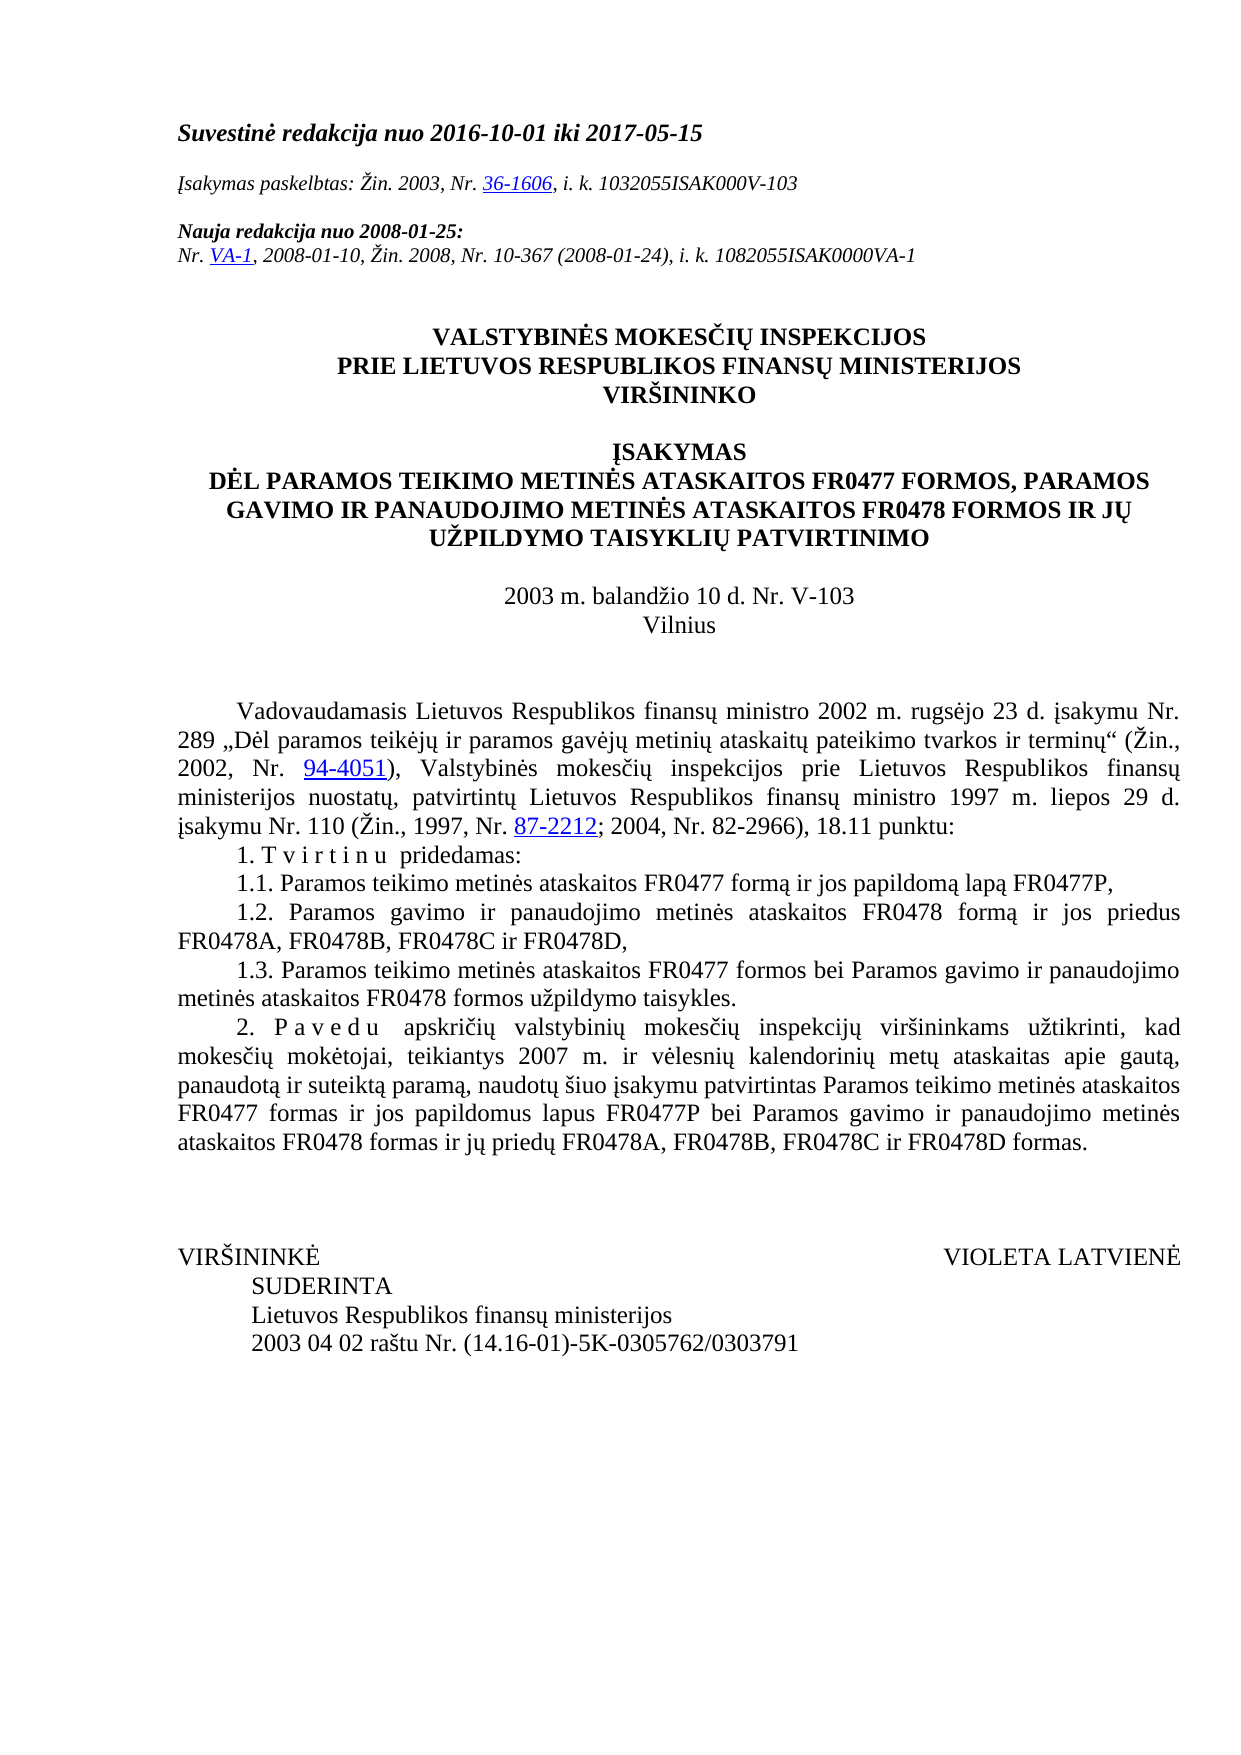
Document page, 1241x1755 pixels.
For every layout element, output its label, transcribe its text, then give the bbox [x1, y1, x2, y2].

text VALSTYBINĖS MOKESČIŲ INSPEKCIJOS [177, 322, 1181, 351]
text Nr. VA-1, 2008-01-10, Žin. 2008, Nr. 10-367 (2008-01-24), i. k. 1082055ISAK0000VA-1 [177, 243, 1181, 267]
text PRIE LIETUVOS RESPUBLIKOS FINANSŲ MINISTERIJOS [177, 351, 1181, 380]
text VIRŠININKĖ VIOLETA LATVIENĖ [177, 1242, 1181, 1271]
text Lietuvos Respublikos finansų ministerijos [177, 1300, 1181, 1328]
text 2. Pavedu apskričių valstybinių mokesčių inspekcijų viršininkams užtikrinti, kad mokesčių mokėtojai, teikiantys 2007 m. ir vėlesnių kalendorinių metų ataskaitas apie gautą, panaudotą ir suteiktą paramą, naudotų šiuo įsakymu patvirtintas Paramos teikimo metinės ataskaitos FR0477 formas ir jos papildomus lapus FR0477P bei Paramos gavimo ir panaudojimo metinės ataskaitos FR0478 formas ir jų priedų FR0478A, FR0478B, FR0478C ir FR0478D formas. [177, 1012, 1181, 1156]
text 2003 04 02 raštu Nr. (14.16-01)-5K-0305762/0303791 [177, 1328, 1181, 1357]
text Įsakymas paskelbtas: Žin. 2003, Nr. 36-1606, i. k. 1032055ISAK000V-103 [177, 171, 1181, 195]
text Vilnius [177, 610, 1181, 638]
text 1.3. Paramos teikimo metinės ataskaitos FR0477 formos bei Paramos gavimo ir panaudojimo metinės ataskaitos FR0478 formos užpildymo taisykles. [177, 955, 1181, 1012]
text 1.2. Paramos gavimo ir panaudojimo metinės ataskaitos FR0478 formą ir jos priedus FR0478A, FR0478B, FR0478C ir FR0478D, [177, 897, 1181, 955]
text Suvestinė redakcija nuo 2016-10-01 iki 2017-05-15 [177, 118, 1181, 147]
text 2003 m. balandžio 10 d. Nr. V-103 [177, 581, 1181, 610]
text Vadovaudamasis Lietuvos Respublikos finansų ministro 2002 m. rugsėjo 23 d. įsakymu Nr. 289 „Dėl paramos teikėjų ir paramos gavėjų metinių ataskaitų pateikimo tvarkos ir terminų“ (Žin., 2002, Nr. 94-4051), Valstybinės mokesčių inspekcijos prie Lietuvos Respublikos finansų ministerijos nuostatų, patvirtintų Lietuvos Respublikos finansų ministro 1997 m. liepos 29 d. įsakymu Nr. 110 (Žin., 1997, Nr. 87-2212; 2004, Nr. 82-2966), 18.11 punktu: [177, 696, 1181, 840]
text 1. Tvirtinu pridedamas: [177, 840, 1181, 868]
text 1.1. Paramos teikimo metinės ataskaitos FR0477 formą ir jos papildomą lapą FR0477P, [177, 868, 1181, 897]
text Nauja redakcija nuo 2008-01-25: [177, 219, 1181, 243]
text ĮSAKYMAS [177, 437, 1181, 466]
text SUDERINTA [177, 1271, 1181, 1300]
text DĖL PARAMOS TEIKIMO METINĖS ATASKAITOS FR0477 FORMOS, PARAMOS GAVIMO IR PANAUDOJIMO METINĖS ATASKAITOS FR0478 FORMOS IR JŲ UŽPILDYMO TAISYKLIŲ PATVIRTINIMO [177, 466, 1181, 552]
text VIRŠININKO [177, 380, 1181, 408]
